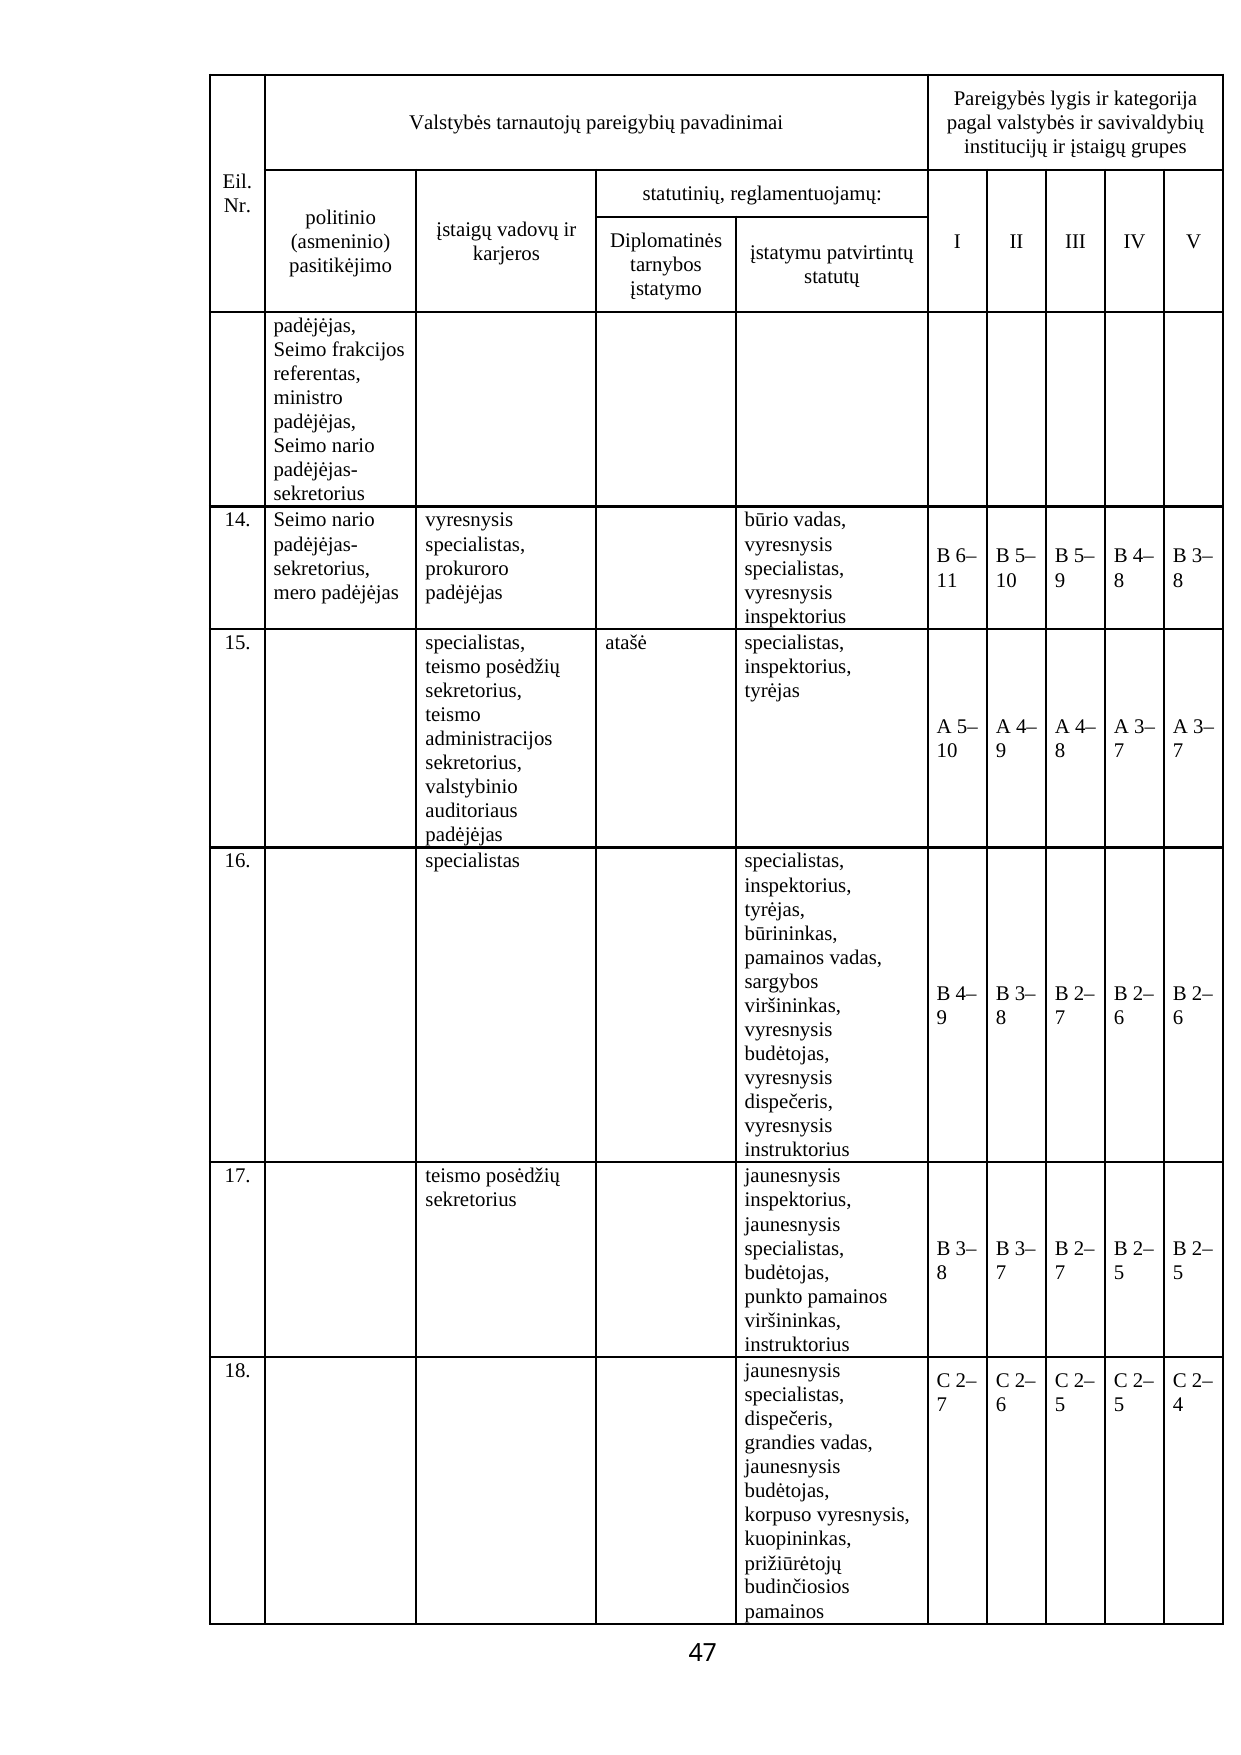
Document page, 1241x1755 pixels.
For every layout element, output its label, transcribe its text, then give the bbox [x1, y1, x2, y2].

table_cell jaunesnysis inspektorius, jaunesnysis specialistas, budėtojas, punkto pamainos viršininkas, instruktorius [737, 1163, 927, 1356]
table_cell B 4–9 [929, 849, 986, 1161]
table_cell jaunesnysis specialistas, dispečeris, grandies vadas, jaunesnysis budėtojas, korpuso vyresnysis, kuopininkas, prižiūrėtojų budinčiosios pamainos [737, 1358, 927, 1623]
table_cell IV [1106, 171, 1163, 311]
table_cell III [1047, 171, 1104, 311]
table_cell Diplomatinės tarnybos įstatymo [597, 218, 735, 311]
table_cell [597, 508, 735, 628]
table_cell [1106, 313, 1163, 505]
table_cell [597, 313, 735, 505]
table_cell politinio (asmeninio) pasitikėjimo [266, 171, 415, 311]
table_cell [737, 313, 927, 505]
table_cell B 5–9 [1047, 508, 1104, 628]
table_cell 16. [211, 849, 264, 1161]
table_cell B 2–5 [1165, 1163, 1222, 1356]
table_cell 18. [211, 1358, 264, 1623]
table_cell 17. [211, 1163, 264, 1356]
table_cell [597, 1358, 735, 1623]
table_cell B 2–6 [1165, 849, 1222, 1161]
table_cell B 3–8 [929, 1163, 986, 1356]
table_cell teismo posėdžių sekretorius [417, 1163, 595, 1356]
table_cell B 2–6 [1106, 849, 1163, 1161]
table_cell C 2–5 [1106, 1358, 1163, 1623]
table_cell C 2–4 [1165, 1358, 1222, 1623]
table_cell 15. [211, 630, 264, 846]
table_cell [1047, 313, 1104, 505]
table_cell [266, 849, 415, 1161]
table_cell įstatymu patvirtintų statutų [737, 218, 927, 311]
table_cell C 2–5 [1047, 1358, 1104, 1623]
table_cell atašė [597, 630, 735, 846]
table_cell 14. [211, 508, 264, 628]
table_cell specialistas, inspektorius, tyrėjas [737, 630, 927, 846]
table_header Eil. Nr. [211, 76, 264, 311]
table_cell II [988, 171, 1045, 311]
table_cell specialistas, teismo posėdžių sekretorius, teismo administracijos sekretorius, valstybinio auditoriaus padėjėjas [417, 630, 595, 846]
table_cell įstaigų vadovų ir karjeros [417, 171, 595, 311]
table_cell [597, 849, 735, 1161]
table_cell vyresnysis specialistas, prokuroro padėjėjas [417, 508, 595, 628]
table_cell B 6–11 [929, 508, 986, 628]
table_cell B 3–8 [988, 849, 1045, 1161]
table_cell B 2–7 [1047, 849, 1104, 1161]
table_cell A 5–10 [929, 630, 986, 846]
table_cell [929, 313, 986, 505]
table_cell I [929, 171, 986, 311]
table_cell [417, 1358, 595, 1623]
table_cell A 3–7 [1165, 630, 1222, 846]
table_header Valstybės tarnautojų pareigybių pavadinimai [266, 76, 927, 169]
table_cell [988, 313, 1045, 505]
table_cell V [1165, 171, 1222, 311]
table_cell A 3–7 [1106, 630, 1163, 846]
table_cell B 2–7 [1047, 1163, 1104, 1356]
table_cell B 3–7 [988, 1163, 1045, 1356]
table_cell [266, 630, 415, 846]
table_cell statutinių, reglamentuojamų: [597, 171, 927, 216]
table_cell [211, 313, 264, 505]
table_cell C 2–7 [929, 1358, 986, 1623]
table_cell [1165, 313, 1222, 505]
table_cell B 4–8 [1106, 508, 1163, 628]
table_cell B 5–10 [988, 508, 1045, 628]
table_cell [417, 313, 595, 505]
table_cell specialistas, inspektorius, tyrėjas, būrininkas, pamainos vadas, sargybos viršininkas, vyresnysis budėtojas, vyresnysis dispečeris, vyresnysis instruktorius [737, 849, 927, 1161]
table_cell B 3–8 [1165, 508, 1222, 628]
table_cell B 2–5 [1106, 1163, 1163, 1356]
table_cell [597, 1163, 735, 1356]
table_cell C 2–6 [988, 1358, 1045, 1623]
table_cell [266, 1163, 415, 1356]
table_header Pareigybės lygis ir kategorija pagal valstybės ir savivaldybių institucijų ir įstaigų grupes [929, 76, 1222, 169]
table_cell Seimo nario padėjėjas-sekretorius, mero padėjėjas [266, 508, 415, 628]
table_cell specialistas [417, 849, 595, 1161]
table_cell A 4–9 [988, 630, 1045, 846]
table_cell A 4–8 [1047, 630, 1104, 846]
table_cell [266, 1358, 415, 1623]
table_cell padėjėjas, Seimo frakcijos referentas, ministro padėjėjas, Seimo nario padėjėjas-sekretorius [266, 313, 415, 505]
table_cell būrio vadas, vyresnysis specialistas, vyresnysis inspektorius [737, 508, 927, 628]
